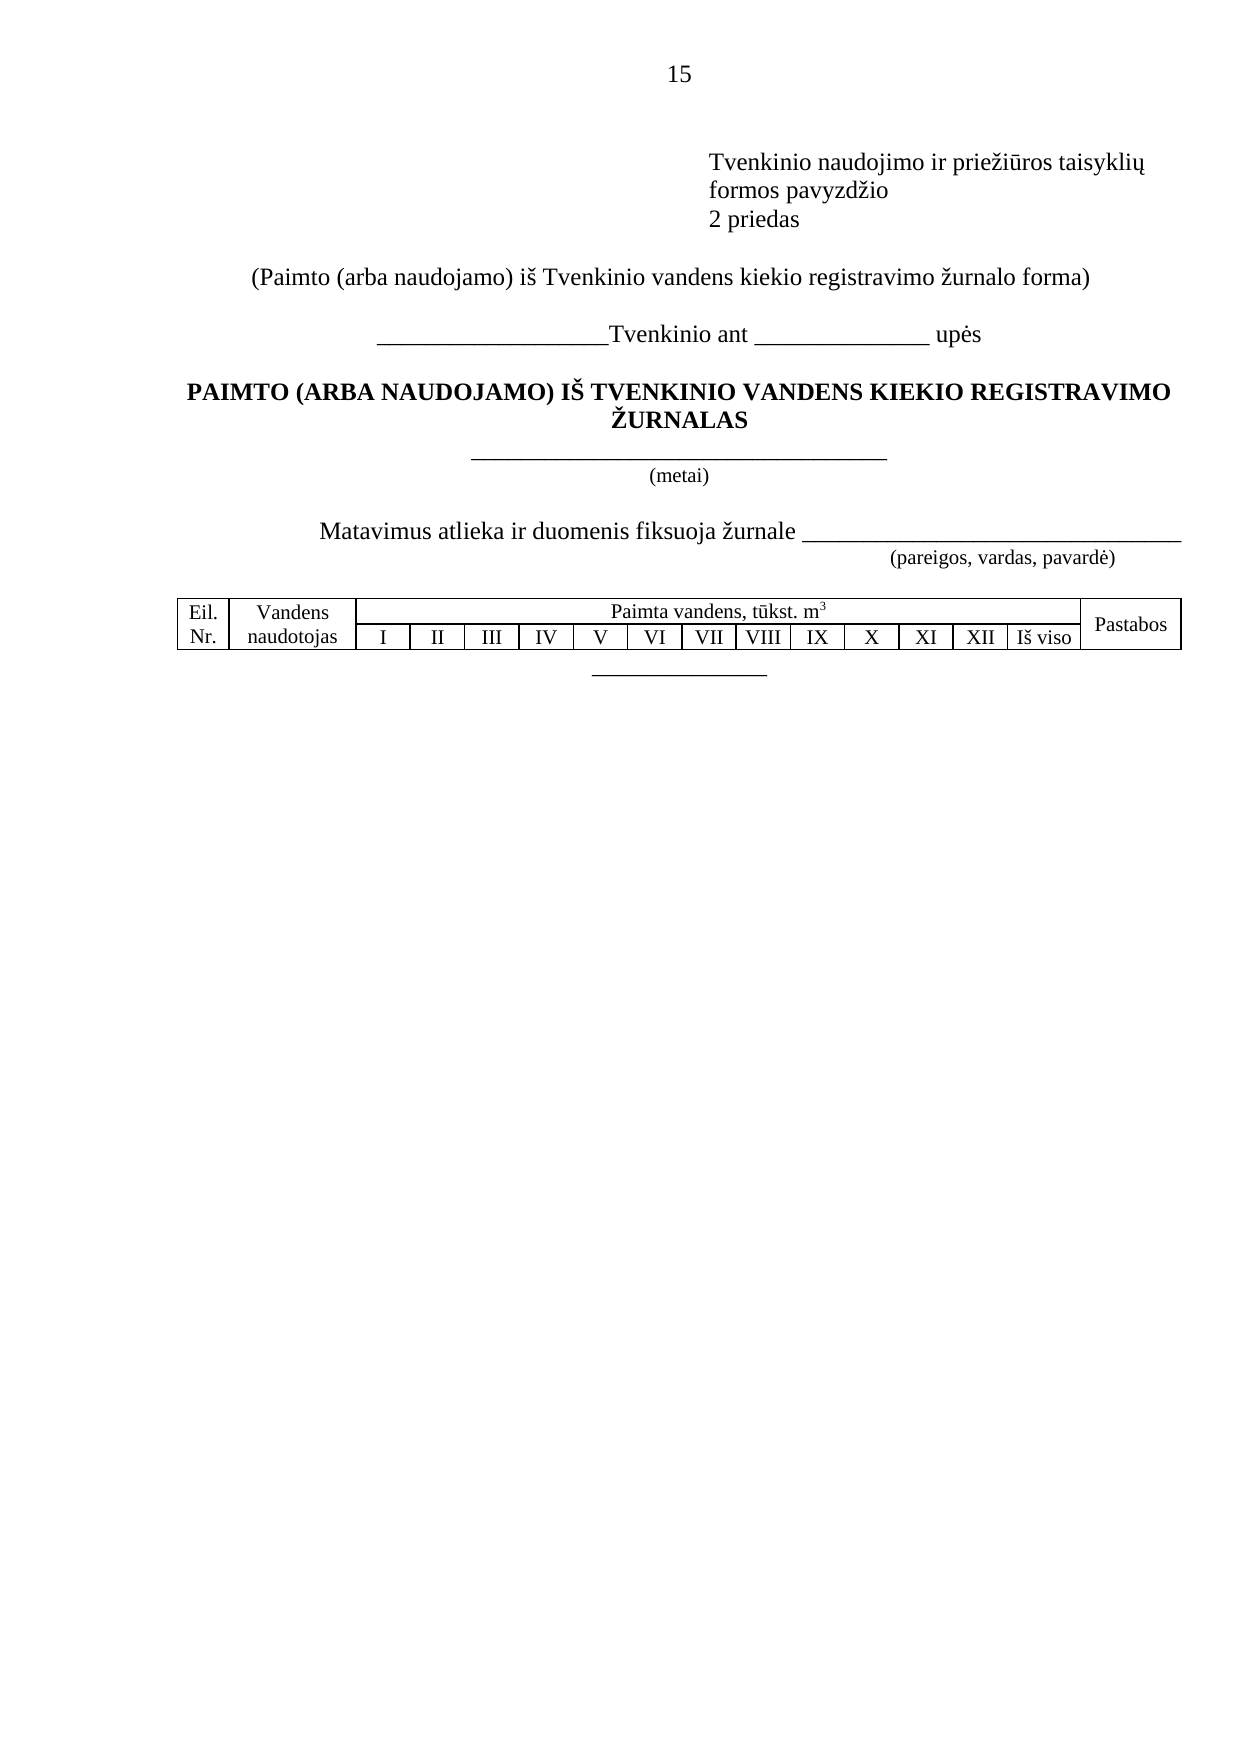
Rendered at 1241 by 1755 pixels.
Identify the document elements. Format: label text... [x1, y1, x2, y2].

table_cell XII [1003, 625, 1007, 649]
text ______________ [177, 650, 1181, 679]
text (Paimto (arba naudojamo) iš Tvenkinio vandens kiekio registravimo žurnalo forma) [177, 262, 1181, 291]
table_cell IV [569, 625, 573, 649]
text 2 priedas [177, 204, 1181, 233]
table_cell II [460, 625, 464, 649]
table_header Vandens naudotojas [230, 599, 355, 649]
text (metai) [177, 463, 1181, 487]
text formos pavyzdžio [177, 176, 1181, 204]
text Tvenkinio ant ______________ upės [177, 319, 1181, 348]
text Matavimus atlieka ir duomenis fiksuoja žurnale [245, 516, 1181, 545]
table_cell VI [628, 625, 632, 649]
text (pareigos, vardas, pavardė) [177, 545, 1181, 569]
table_cell IX [840, 625, 844, 649]
table_cell VIII [786, 625, 790, 649]
table_cell III [465, 625, 469, 649]
table_header Pastabos [1081, 599, 1180, 649]
text Tvenkinio naudojimo ir priežiūros taisyklių [177, 147, 1181, 176]
table_cell X [845, 625, 849, 649]
table_cell V [623, 625, 627, 649]
text PAIMTO (ARBA NAUDOJAMO) IŠ TVENKINIO VANDENS KIEKIO REGISTRAVIMO ŽURNALAS [177, 377, 1181, 434]
table_header Eil. Nr. [178, 599, 228, 649]
